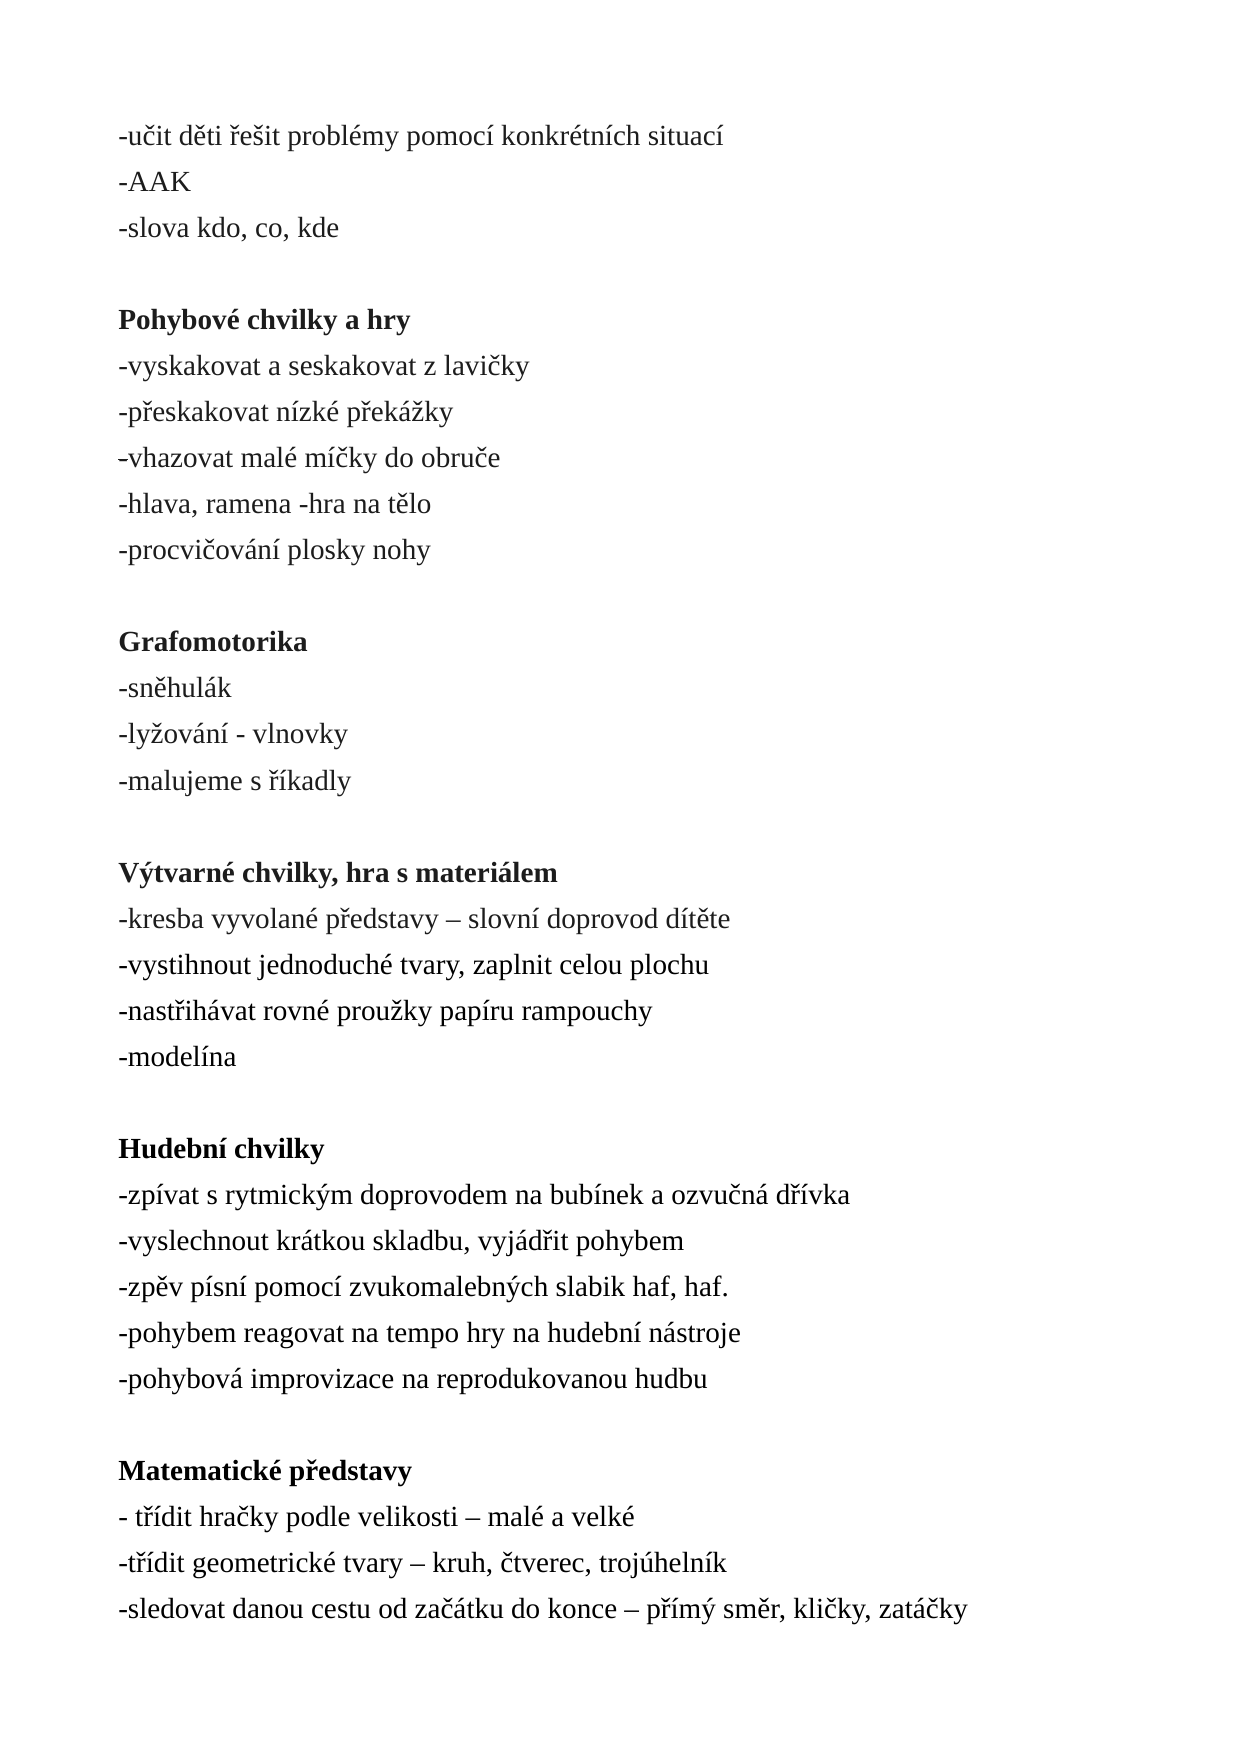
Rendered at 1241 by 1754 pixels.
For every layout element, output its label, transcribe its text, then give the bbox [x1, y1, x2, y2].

text -sněhulák [118, 671, 1122, 704]
text -vyskakovat a seskakovat z lavičky [118, 348, 1122, 382]
text -lyžování - vlnovky [118, 717, 1122, 750]
text -pohybem reagovat na tempo hry na hudební nástroje [118, 1315, 1122, 1349]
text -zpěv písní pomocí zvukomalebných slabik haf, haf. [118, 1269, 1122, 1303]
text -přeskakovat nízké překážky [118, 394, 1122, 428]
text -procvičování plosky nohy [118, 532, 1122, 566]
text -vyslechnout krátkou skladbu, vyjádřit pohybem [118, 1223, 1122, 1257]
text -modelína [118, 1039, 1122, 1072]
text - třídit hračky podle velikosti – malé a velké [118, 1499, 1122, 1533]
text -hlava, ramena -hra na tělo [118, 486, 1122, 520]
text -kresba vyvolané představy – slovní doprovod dítěte [118, 901, 1122, 934]
text Grafomotorika [118, 624, 1122, 658]
text -malujeme s říkadly [118, 763, 1122, 796]
text -nastřihávat rovné proužky papíru rampouchy [118, 993, 1122, 1026]
text -AAK [118, 164, 1122, 198]
text -slova kdo, co, kde [118, 210, 1122, 244]
text -zpívat s rytmickým doprovodem na bubínek a ozvučná dřívka [118, 1177, 1122, 1211]
text -sledovat danou cestu od začátku do konce – přímý směr, kličky, zatáčky [118, 1591, 1122, 1625]
text Pohybové chvilky a hry [118, 302, 1122, 336]
text Výtvarné chvilky, hra s materiálem [118, 855, 1122, 888]
text Hudební chvilky [118, 1131, 1122, 1164]
text -vhazovat malé míčky do obruče [118, 440, 1122, 474]
text Matematické představy [118, 1453, 1122, 1487]
text -vystihnout jednoduché tvary, zaplnit celou plochu [118, 947, 1122, 980]
text -třídit geometrické tvary – kruh, čtverec, trojúhelník [118, 1545, 1122, 1579]
text -pohybová improvizace na reprodukovanou hudbu [118, 1361, 1122, 1395]
text -učit děti řešit problémy pomocí konkrétních situací [118, 118, 1122, 152]
